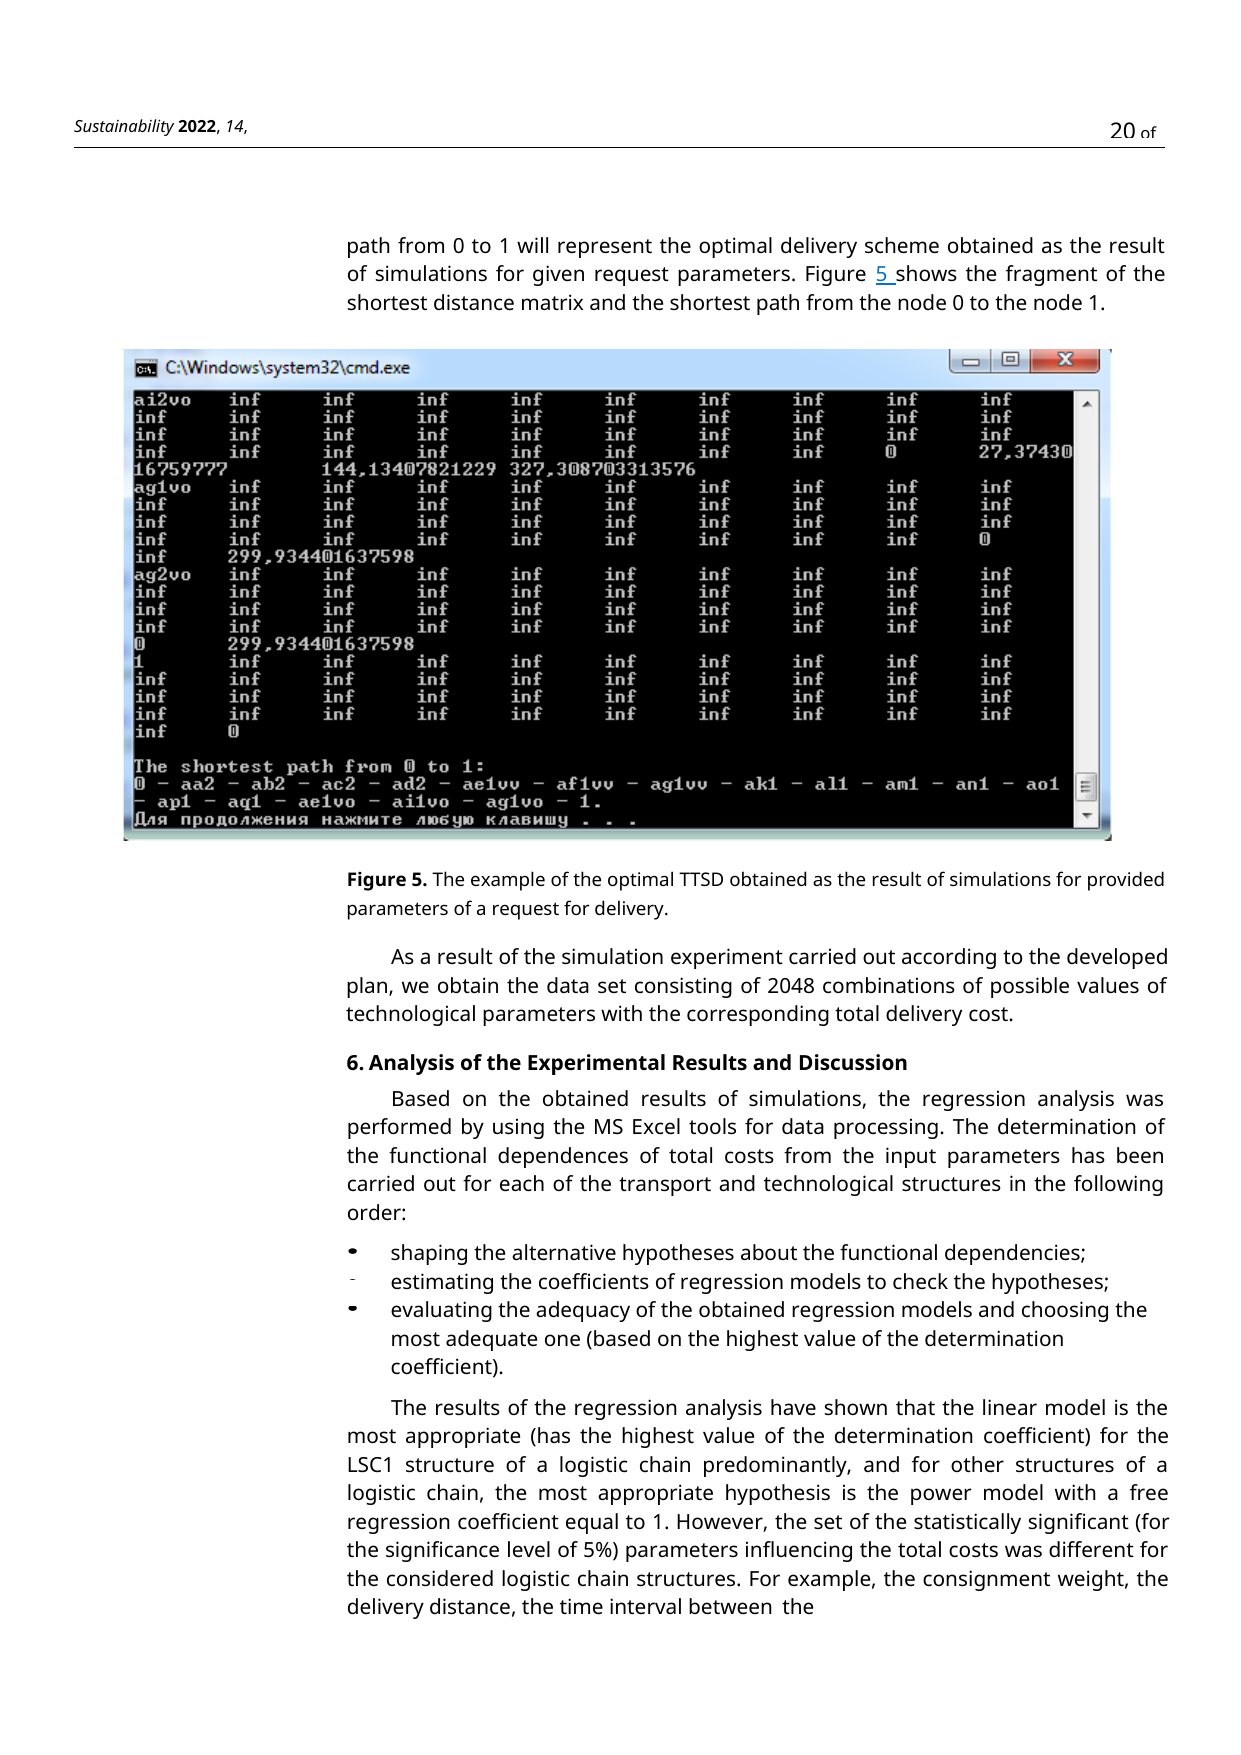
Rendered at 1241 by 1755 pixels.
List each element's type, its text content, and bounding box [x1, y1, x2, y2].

text shaping the alternative hypotheses about the functional dependencies; estimating the coefficients of regression models to check the hypotheses; [390, 1238, 1119, 1295]
text • [347, 1242, 358, 1263]
text • [347, 1279, 358, 1289]
text The results of the regression analysis have shown that the linear model is the most appropriate (has the highest value of the determination coefficient) for the LSC1 structure of a logistic chain predominantly, and for other structures of a logistic chain, the most appropriate hypothesis is the power model with a free regression coefficient equal to 1. However, the set of the statistically significant (for the significance level of 5%) parameters influencing the total costs was different for the considered logistic chain structures. For example, the consignment weight, the delivery distance, the time interval between the [347, 1393, 1169, 1621]
text • [347, 1306, 358, 1320]
text Figure 5. The example of the optimal TTSD obtained as the result of simulations for provided parameters of a request for delivery. [346, 866, 1166, 921]
text path from 0 to 1 will represent the optimal delivery scheme obtained as the result of simulations for given request parameters. Figure 5 shows the fragment of the shortest distance matrix and the shortest path from the node 0 to the node 1. [346, 231, 1166, 316]
text evaluating the adequacy of the obtained regression models and choosing the most adequate one (based on the highest value of the determination coefficient). [390, 1295, 1180, 1381]
text Based on the obtained results of simulations, the regression analysis was performed by using the MS Excel tools for data processing. The determination of the functional dependences of total costs from the input parameters has been carried out for each of the transport and technological structures in the following order: [347, 1084, 1166, 1226]
text As a result of the simulation experiment carried out according to the developed plan, we obtain the data set consisting of 2048 combinations of possible values of technological parameters with the corresponding total delivery cost. [346, 942, 1168, 1028]
list Analysis of the Experimental Results and Discussion [346, 1048, 1180, 1077]
